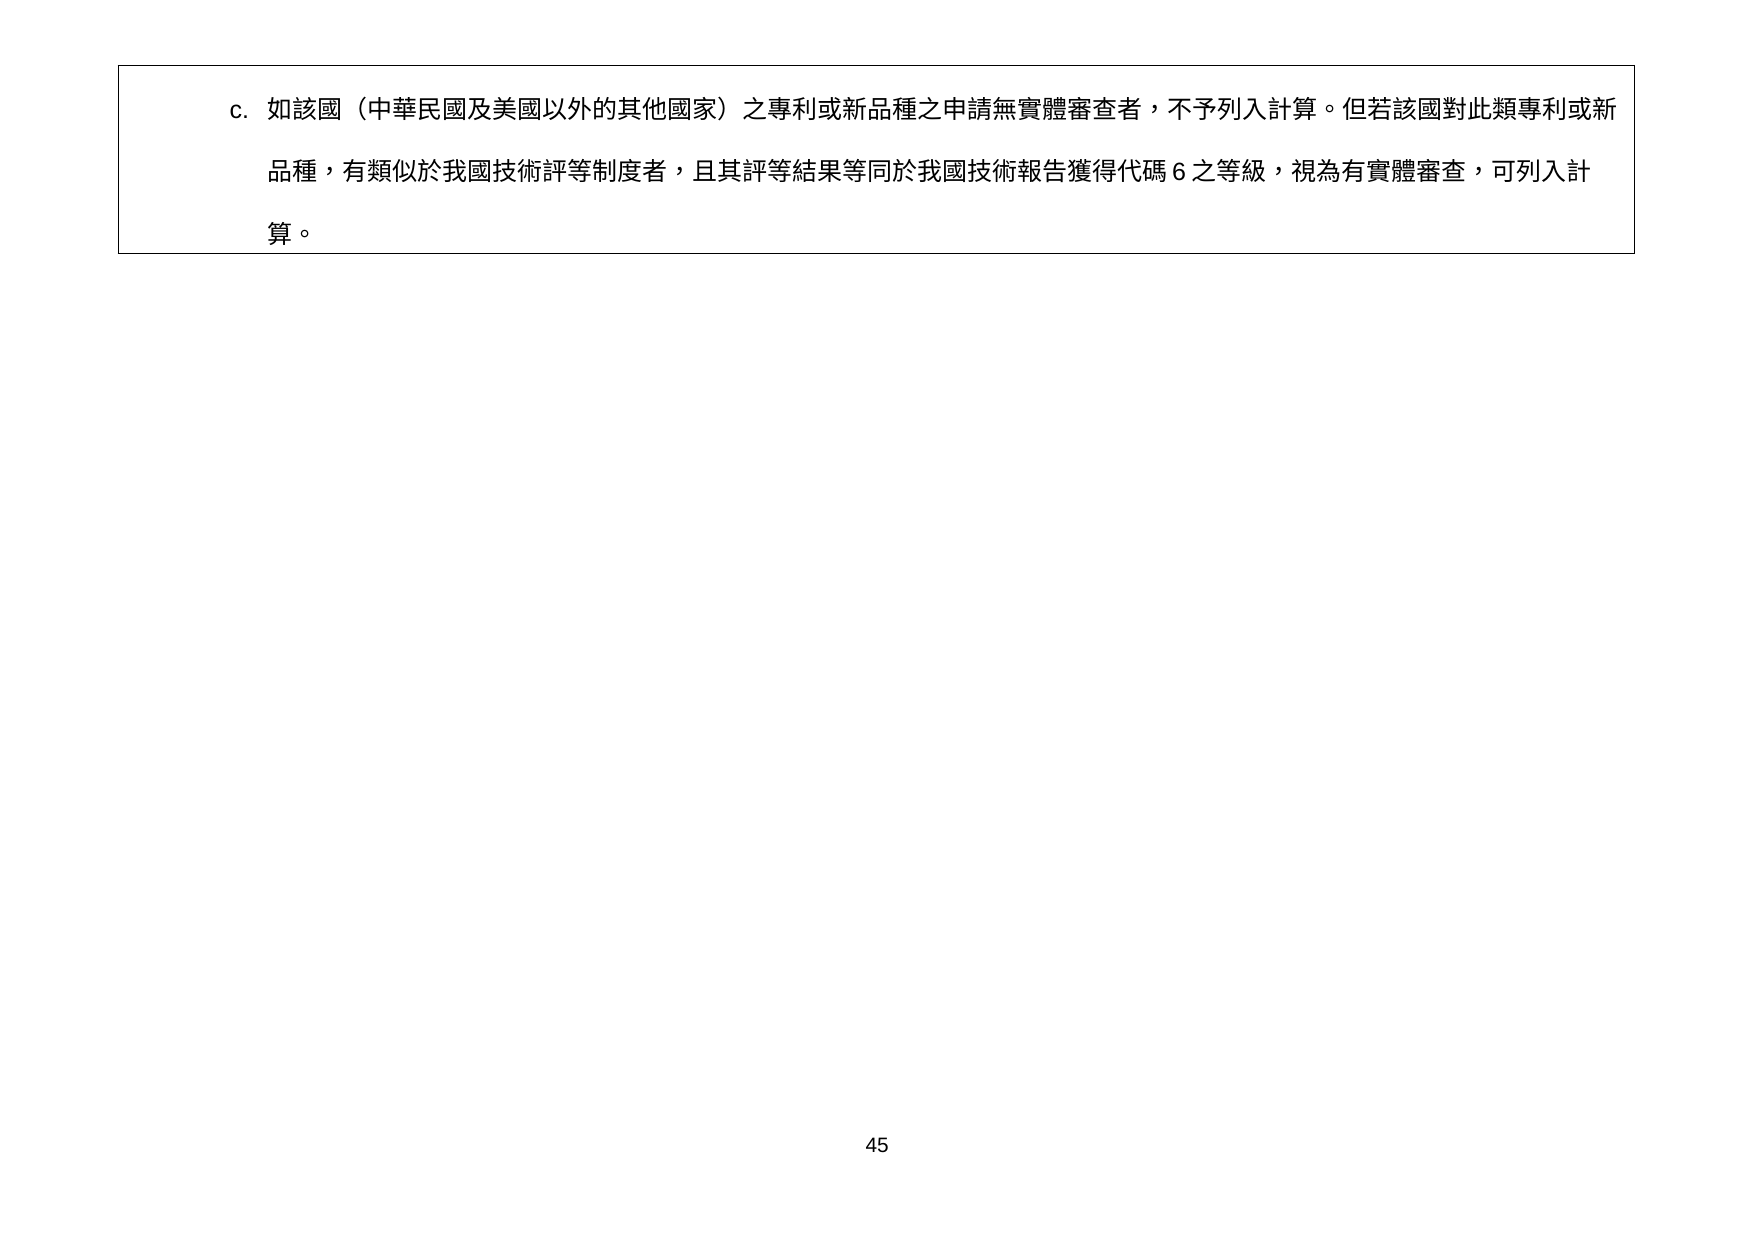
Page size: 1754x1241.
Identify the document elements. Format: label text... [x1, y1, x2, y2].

table_cell 學校每年3月填報前一年度以學校為權利人所申請公告之專利或新品種資料，106年度上半年受評學校提供102-104年度資料，106年度下半年受評學校提供102-105年度資料。 「專利、新品種、授權件數」 「中華民國有實體審查專利公告數與新品種數合計」 以學校為申請人，經中華民國智慧財產局實體審查後公告之專利數與農委會審查獲得之新品種數合計。 有實體審查專利係指發明專利、設計專利及民國93年7月1日以前申請之新型專利。 民國93年7月1日以後申請之新型專利，已無實體審查制度，但經過技術評等且於技術報告中獲得代碼6等級者，視為有實體審查，可列入計算。 「美國專利公告數合計」 以學校為申請人，在美國經美國專利商標局審查後公告之專利數。 新品種在美國已列入專利申請範圍。 美國公告之專利皆有實體審查。 「其他國家有實體審查專利公告數與新品種合計」 以學校為申請人，在其他國家經實體審查後公告之專利數及新品種數。 本項係指在中華民國及美國以外地區申請並經實體審查後公告之專利數。 如該國（中華民國及美國以外的其他國家）之專利或新品種之申請無實體審查者，不予列入計算。但若該國對此類專利或新品種，有類似於我國技術評等制度者，且其評等結果等同於我國技術報告獲得代碼6之等級，視為有實體審查，可列入計算。 [119, 66, 1634, 253]
